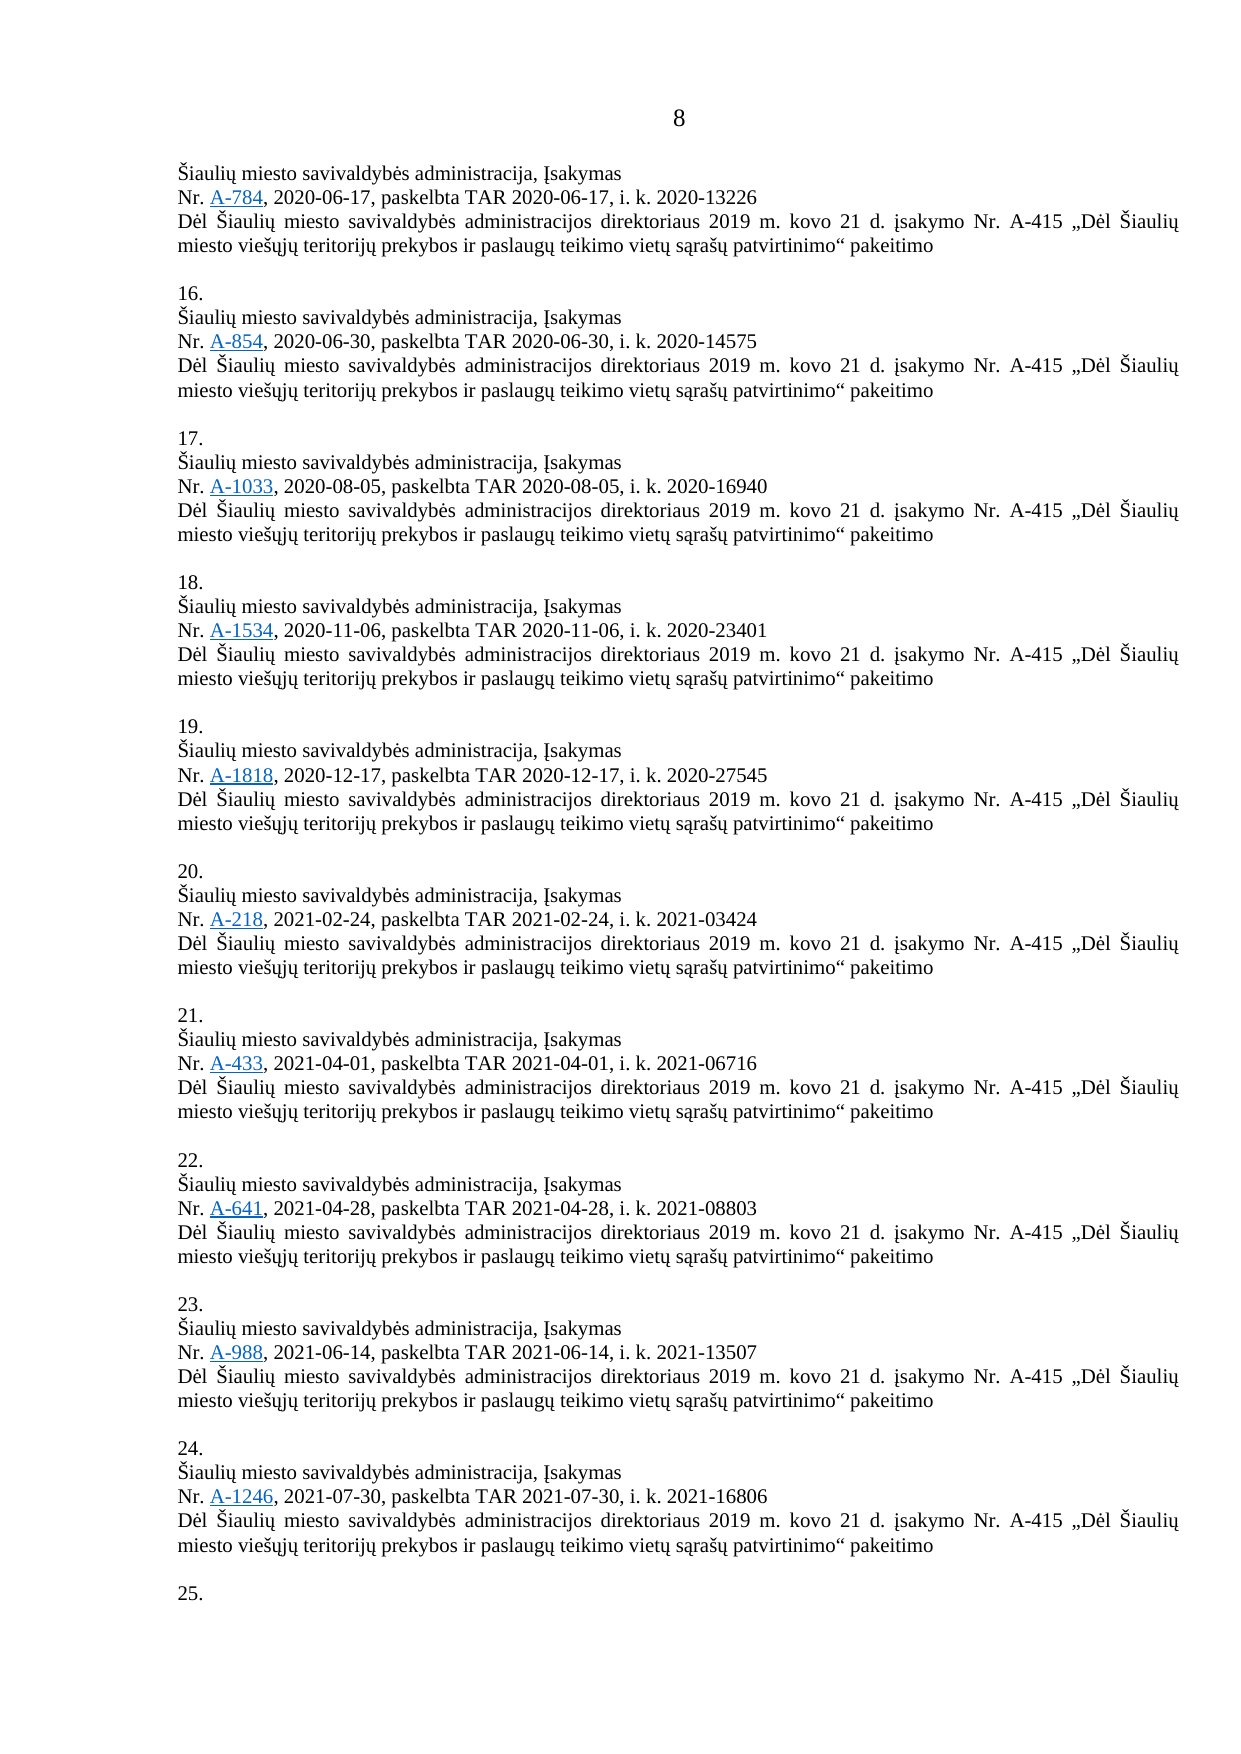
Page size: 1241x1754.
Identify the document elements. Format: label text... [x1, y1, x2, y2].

text Dėl Šiaulių miesto savivaldybės administracijos direktoriaus 2019 m. kovo 21 d. įsakymo Nr. A-415 „Dėl Šiaulių miesto viešųjų teritorijų prekybos ir paslaugų teikimo vietų sąrašų patvirtinimo“ pakeitimo [177, 1508, 1181, 1557]
text Šiaulių miesto savivaldybės administracija, Įsakymas [177, 1460, 1181, 1484]
text 22. [177, 1147, 1181, 1172]
text Dėl Šiaulių miesto savivaldybės administracijos direktoriaus 2019 m. kovo 21 d. įsakymo Nr. A-415 „Dėl Šiaulių miesto viešųjų teritorijų prekybos ir paslaugų teikimo vietų sąrašų patvirtinimo“ pakeitimo [177, 1075, 1181, 1123]
text Dėl Šiaulių miesto savivaldybės administracijos direktoriaus 2019 m. kovo 21 d. įsakymo Nr. A-415 „Dėl Šiaulių miesto viešųjų teritorijų prekybos ir paslaugų teikimo vietų sąrašų patvirtinimo“ pakeitimo [177, 931, 1181, 979]
text Nr. A-1246, 2021-07-30, paskelbta TAR 2021-07-30, i. k. 2021-16806 [177, 1484, 1181, 1508]
text Nr. A-988, 2021-06-14, paskelbta TAR 2021-06-14, i. k. 2021-13507 [177, 1340, 1181, 1364]
text 21. [177, 1003, 1181, 1027]
text Dėl Šiaulių miesto savivaldybės administracijos direktoriaus 2019 m. kovo 21 d. įsakymo Nr. A-415 „Dėl Šiaulių miesto viešųjų teritorijų prekybos ir paslaugų teikimo vietų sąrašų patvirtinimo“ pakeitimo [177, 1364, 1181, 1412]
text Dėl Šiaulių miesto savivaldybės administracijos direktoriaus 2019 m. kovo 21 d. įsakymo Nr. A-415 „Dėl Šiaulių miesto viešųjų teritorijų prekybos ir paslaugų teikimo vietų sąrašų patvirtinimo“ pakeitimo [177, 209, 1181, 257]
text Nr. A-1033, 2020-08-05, paskelbta TAR 2020-08-05, i. k. 2020-16940 [177, 474, 1181, 498]
text Šiaulių miesto savivaldybės administracija, Įsakymas [177, 1316, 1181, 1340]
text Nr. A-784, 2020-06-17, paskelbta TAR 2020-06-17, i. k. 2020-13226 [177, 185, 1181, 209]
text 24. [177, 1436, 1181, 1460]
text 16. [177, 281, 1181, 305]
text Šiaulių miesto savivaldybės administracija, Įsakymas [177, 1172, 1181, 1196]
text Nr. A-1818, 2020-12-17, paskelbta TAR 2020-12-17, i. k. 2020-27545 [177, 762, 1181, 787]
text Dėl Šiaulių miesto savivaldybės administracijos direktoriaus 2019 m. kovo 21 d. įsakymo Nr. A-415 „Dėl Šiaulių miesto viešųjų teritorijų prekybos ir paslaugų teikimo vietų sąrašų patvirtinimo“ pakeitimo [177, 1220, 1181, 1268]
text Dėl Šiaulių miesto savivaldybės administracijos direktoriaus 2019 m. kovo 21 d. įsakymo Nr. A-415 „Dėl Šiaulių miesto viešųjų teritorijų prekybos ir paslaugų teikimo vietų sąrašų patvirtinimo“ pakeitimo [177, 498, 1181, 546]
text Dėl Šiaulių miesto savivaldybės administracijos direktoriaus 2019 m. kovo 21 d. įsakymo Nr. A-415 „Dėl Šiaulių miesto viešųjų teritorijų prekybos ir paslaugų teikimo vietų sąrašų patvirtinimo“ pakeitimo [177, 353, 1181, 402]
text Nr. A-433, 2021-04-01, paskelbta TAR 2021-04-01, i. k. 2021-06716 [177, 1051, 1181, 1075]
text 20. [177, 859, 1181, 883]
text 19. [177, 714, 1181, 738]
text Šiaulių miesto savivaldybės administracija, Įsakymas [177, 305, 1181, 329]
text Šiaulių miesto savivaldybės administracija, Įsakymas [177, 1027, 1181, 1051]
text 17. [177, 426, 1181, 450]
text Šiaulių miesto savivaldybės administracija, Įsakymas [177, 594, 1181, 618]
text Šiaulių miesto savivaldybės administracija, Įsakymas [177, 161, 1181, 185]
text Nr. A-854, 2020-06-30, paskelbta TAR 2020-06-30, i. k. 2020-14575 [177, 329, 1181, 353]
text Nr. A-218, 2021-02-24, paskelbta TAR 2021-02-24, i. k. 2021-03424 [177, 907, 1181, 931]
text Nr. A-641, 2021-04-28, paskelbta TAR 2021-04-28, i. k. 2021-08803 [177, 1196, 1181, 1220]
text Dėl Šiaulių miesto savivaldybės administracijos direktoriaus 2019 m. kovo 21 d. įsakymo Nr. A-415 „Dėl Šiaulių miesto viešųjų teritorijų prekybos ir paslaugų teikimo vietų sąrašų patvirtinimo“ pakeitimo [177, 787, 1181, 835]
text Šiaulių miesto savivaldybės administracija, Įsakymas [177, 450, 1181, 474]
text Šiaulių miesto savivaldybės administracija, Įsakymas [177, 883, 1181, 907]
text Šiaulių miesto savivaldybės administracija, Įsakymas [177, 738, 1181, 762]
text 23. [177, 1292, 1181, 1316]
text Nr. A-1534, 2020-11-06, paskelbta TAR 2020-11-06, i. k. 2020-23401 [177, 618, 1181, 642]
text 18. [177, 570, 1181, 594]
text 25. [177, 1581, 1181, 1605]
text Dėl Šiaulių miesto savivaldybės administracijos direktoriaus 2019 m. kovo 21 d. įsakymo Nr. A-415 „Dėl Šiaulių miesto viešųjų teritorijų prekybos ir paslaugų teikimo vietų sąrašų patvirtinimo“ pakeitimo [177, 642, 1181, 690]
